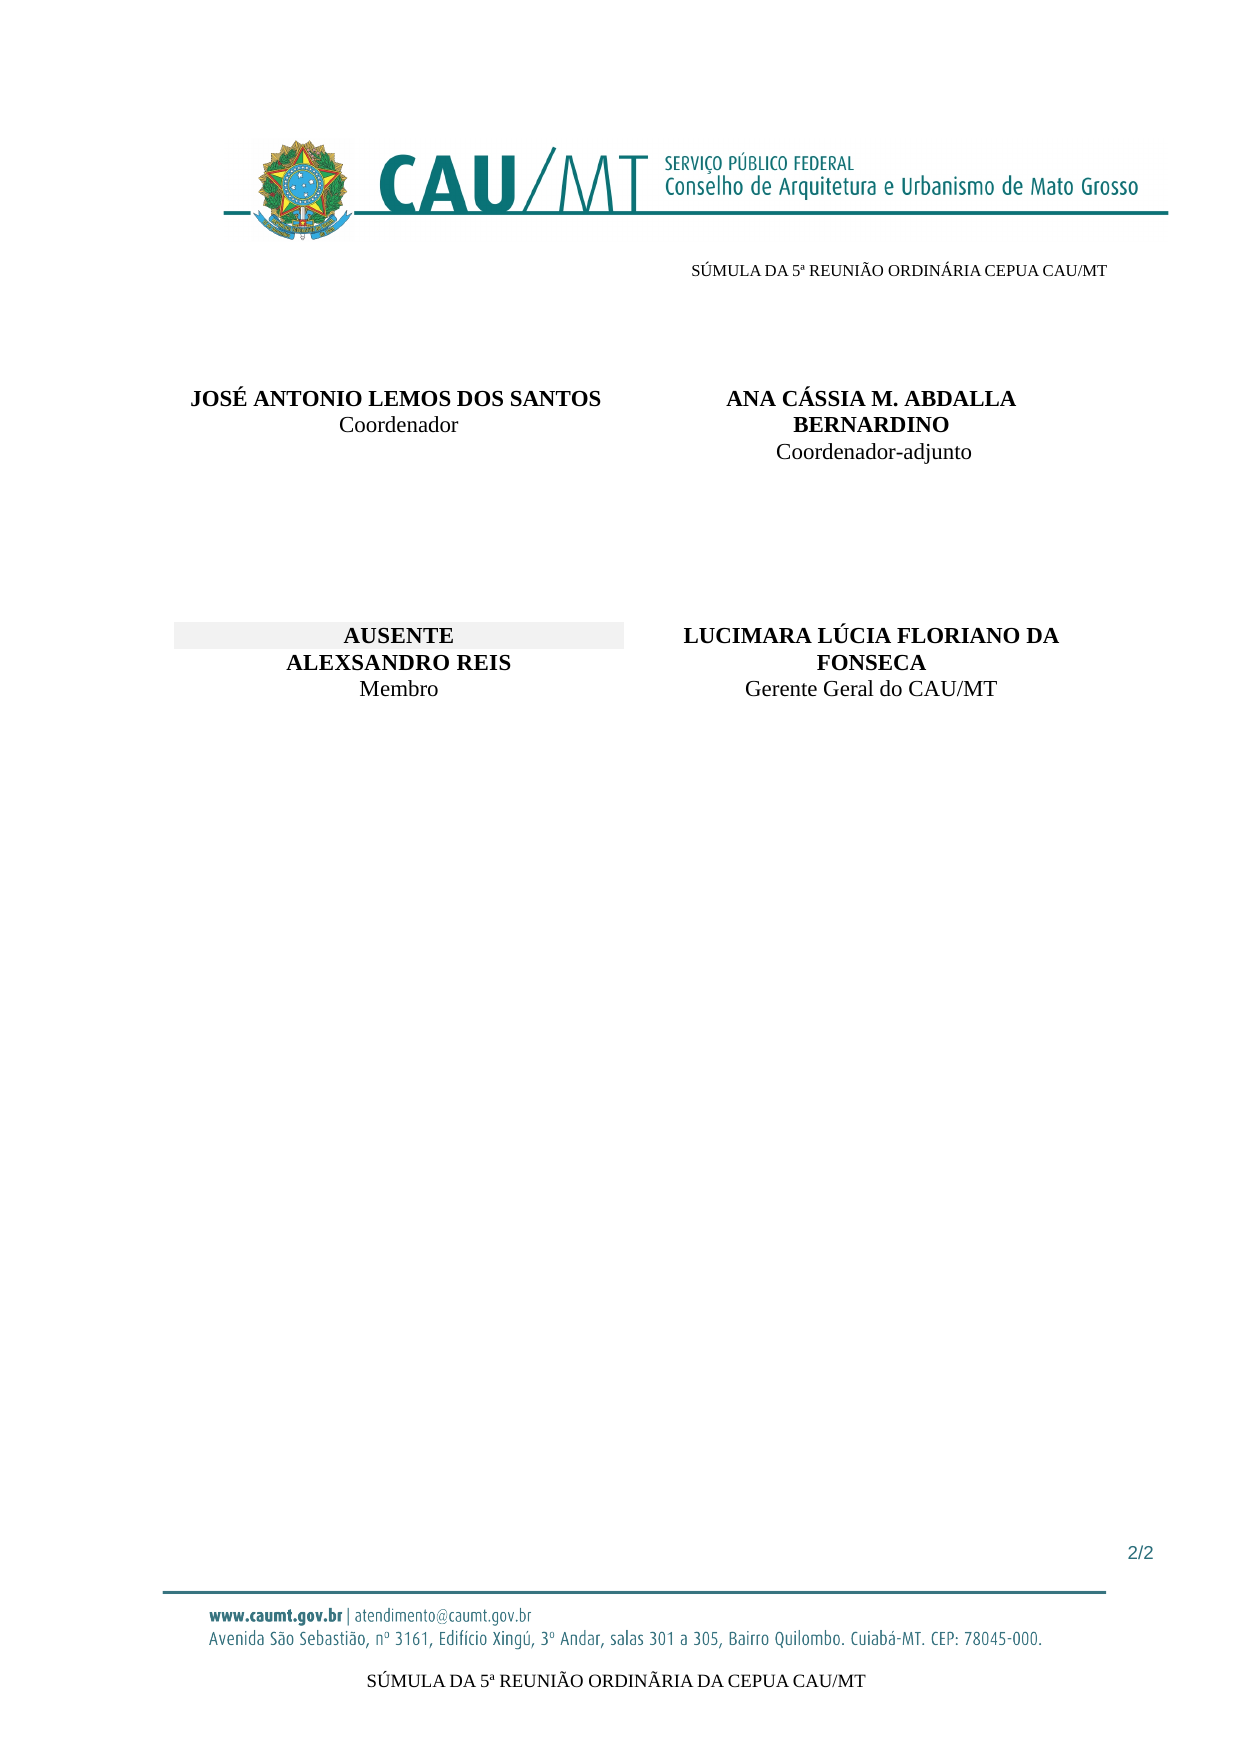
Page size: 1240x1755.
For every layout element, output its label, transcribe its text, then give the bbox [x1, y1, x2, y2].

table_header JOSÉ ANTONIO LEMOS DOS SANTOS Coordenador [163, 333, 635, 464]
table_cell AUSENTE ALEXSANDRO REIS Membro [163, 464, 635, 701]
text SÚMULA DA 5ª REUNIÃO ORDINÁRIA CEPUA CAU/MT [162, 261, 1107, 280]
table_cell LUCIMARA LÚCIA FLORIANO DA FONSECA Gerente Geral do CAU/MT [635, 464, 1107, 701]
table_header ANA CÁSSIA M. ABDALLA BERNARDINO Coordenador-adjunto [635, 333, 1107, 464]
